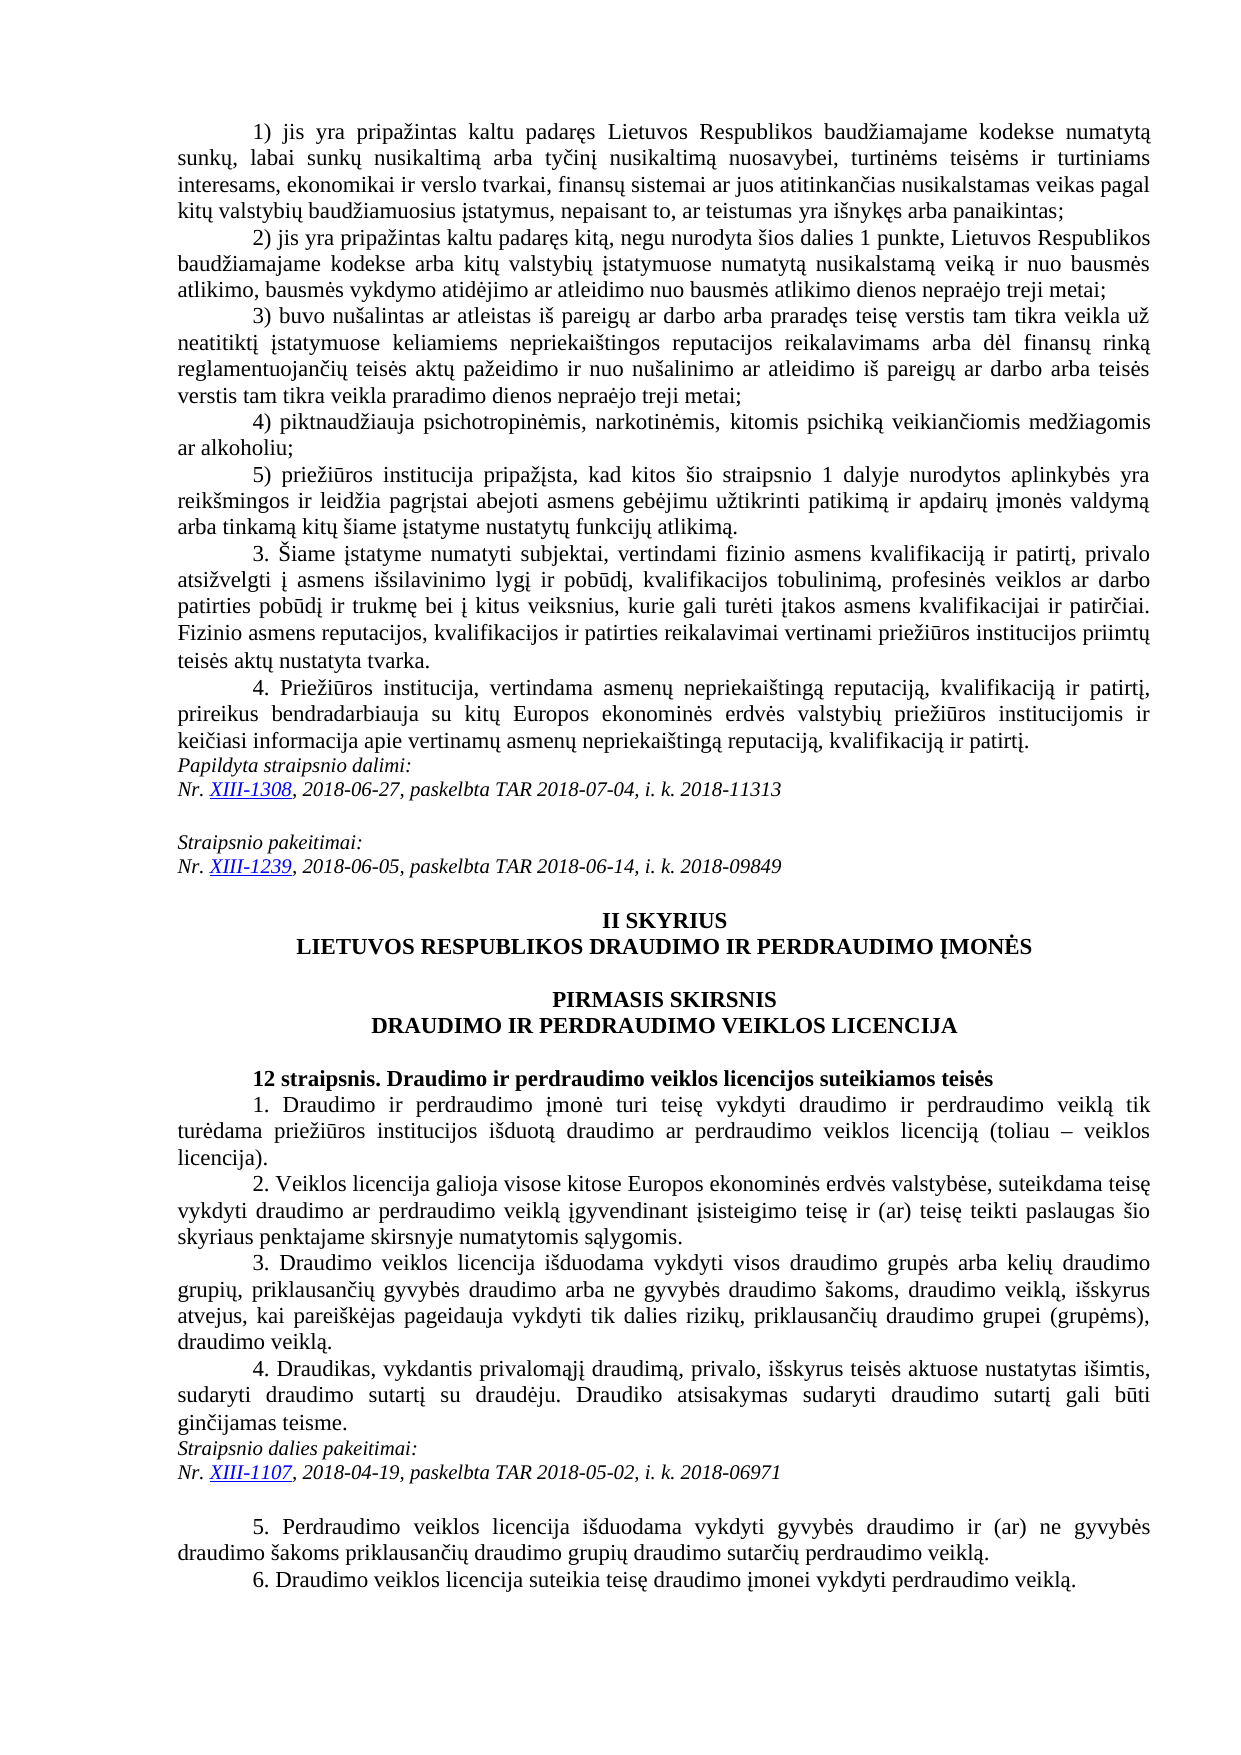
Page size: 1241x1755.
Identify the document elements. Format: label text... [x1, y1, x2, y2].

text Nr. XIII-1308, 2018-06-27, paskelbta TAR 2018-07-04, i. k. 2018-11313 [177, 777, 1152, 801]
text 4) piktnaudžiauja psichotropinėmis, narkotinėmis, kitomis psichiką veikiančiomis medžiagomis ar alkoholiu; [177, 408, 1152, 461]
text Papildyta straipsnio dalimi: [177, 753, 1152, 777]
text Straipsnio pakeitimai: [177, 830, 1152, 854]
text PIRMASIS SKIRSNIS [177, 986, 1152, 1012]
text 3. Draudimo veiklos licencija išduodama vykdyti visos draudimo grupės arba kelių draudimo grupių, priklausančių gyvybės draudimo arba ne gyvybės draudimo šakoms, draudimo veiklą, išskyrus atvejus, kai pareiškėjas pageidauja vykdyti tik dalies rizikų, priklausančių draudimo grupei (grupėms), draudimo veiklą. [177, 1249, 1152, 1355]
text 4. Priežiūros institucija, vertindama asmenų nepriekaištingą reputaciją, kvalifikaciją ir patirtį, prireikus bendradarbiauja su kitų Europos ekonominės erdvės valstybių priežiūros institucijomis ir keičiasi informacija apie vertinamų asmenų nepriekaištingą reputaciją, kvalifikaciją ir patirtį. [177, 674, 1152, 753]
text 3) buvo nušalintas ar atleistas iš pareigų ar darbo arba praradęs teisę verstis tam tikra veikla už neatitiktį įstatymuose keliamiems nepriekaištingos reputacijos reikalavimams arba dėl finansų rinką reglamentuojančių teisės aktų pažeidimo ir nuo nušalinimo ar atleidimo iš pareigų ar darbo arba teisės verstis tam tikra veikla praradimo dienos nepraėjo treji metai; [177, 303, 1152, 408]
text LIETUVOS RESPUBLIKOS DRAUDIMO IR PERDRAUDIMO ĮMONĖS [177, 933, 1152, 959]
text II SKYRIUS [177, 907, 1152, 933]
text 1) jis yra pripažintas kaltu padaręs Lietuvos Respublikos baudžiamajame kodekse numatytą sunkų, labai sunkų nusikaltimą arba tyčinį nusikaltimą nuosavybei, turtinėms teisėms ir turtiniams interesams, ekonomikai ir verslo tvarkai, finansų sistemai ar juos atitinkančias nusikalstamas veikas pagal kitų valstybių baudžiamuosius įstatymus, nepaisant to, ar teistumas yra išnykęs arba panaikintas; [177, 118, 1152, 223]
text Straipsnio dalies pakeitimai: [177, 1436, 1152, 1460]
text 3. Šiame įstatyme numatyti subjektai, vertindami fizinio asmens kvalifikaciją ir patirtį, privalo atsižvelgti į asmens išsilavinimo lygį ir pobūdį, kvalifikacijos tobulinimą, profesinės veiklos ar darbo patirties pobūdį ir trukmę bei į kitus veiksnius, kurie gali turėti įtakos asmens kvalifikacijai ir patirčiai. Fizinio asmens reputacijos, kvalifikacijos ir patirties reikalavimai vertinami priežiūros institucijos priimtų teisės aktų nustatyta tvarka. [177, 540, 1152, 674]
text 1. Draudimo ir perdraudimo įmonė turi teisę vykdyti draudimo ir perdraudimo veiklą tik turėdama priežiūros institucijos išduotą draudimo ar perdraudimo veiklos licenciją (toliau – veiklos licencija). [177, 1091, 1152, 1170]
text DRAUDIMO IR PERDRAUDIMO VEIKLOS LICENCIJA [177, 1012, 1152, 1038]
text Nr. XIII-1239, 2018-06-05, paskelbta TAR 2018-06-14, i. k. 2018-09849 [177, 854, 1152, 878]
text 4. Draudikas, vykdantis privalomąjį draudimą, privalo, išskyrus teisės aktuose nustatytas išimtis, sudaryti draudimo sutartį su draudėju. Draudiko atsisakymas sudaryti draudimo sutartį gali būti ginčijamas teisme. [177, 1355, 1152, 1436]
text 5) priežiūros institucija pripažįsta, kad kitos šio straipsnio 1 dalyje nurodytos aplinkybės yra reikšmingos ir leidžia pagrįstai abejoti asmens gebėjimu užtikrinti patikimą ir apdairų įmonės valdymą arba tinkamą kitų šiame įstatyme nustatytų funkcijų atlikimą. [177, 461, 1152, 540]
text 6. Draudimo veiklos licencija suteikia teisę draudimo įmonei vykdyti perdraudimo veiklą. [177, 1566, 1152, 1592]
text 2) jis yra pripažintas kaltu padaręs kitą, negu nurodyta šios dalies 1 punkte, Lietuvos Respublikos baudžiamajame kodekse arba kitų valstybių įstatymuose numatytą nusikalstamą veiką ir nuo bausmės atlikimo, bausmės vykdymo atidėjimo ar atleidimo nuo bausmės atlikimo dienos nepraėjo treji metai; [177, 223, 1152, 303]
text 5. Perdraudimo veiklos licencija išduodama vykdyti gyvybės draudimo ir (ar) ne gyvybės draudimo šakoms priklausančių draudimo grupių draudimo sutarčių perdraudimo veiklą. [177, 1513, 1152, 1566]
text 2. Veiklos licencija galioja visose kitose Europos ekonominės erdvės valstybėse, suteikdama teisę vykdyti draudimo ar perdraudimo veiklą įgyvendinant įsisteigimo teisę ir (ar) teisę teikti paslaugas šio skyriaus penktajame skirsnyje numatytomis sąlygomis. [177, 1170, 1152, 1249]
text 12 straipsnis. Draudimo ir perdraudimo veiklos licencijos suteikiamos teisės [177, 1065, 1152, 1091]
text Nr. XIII-1107, 2018-04-19, paskelbta TAR 2018-05-02, i. k. 2018-06971 [177, 1460, 1152, 1484]
